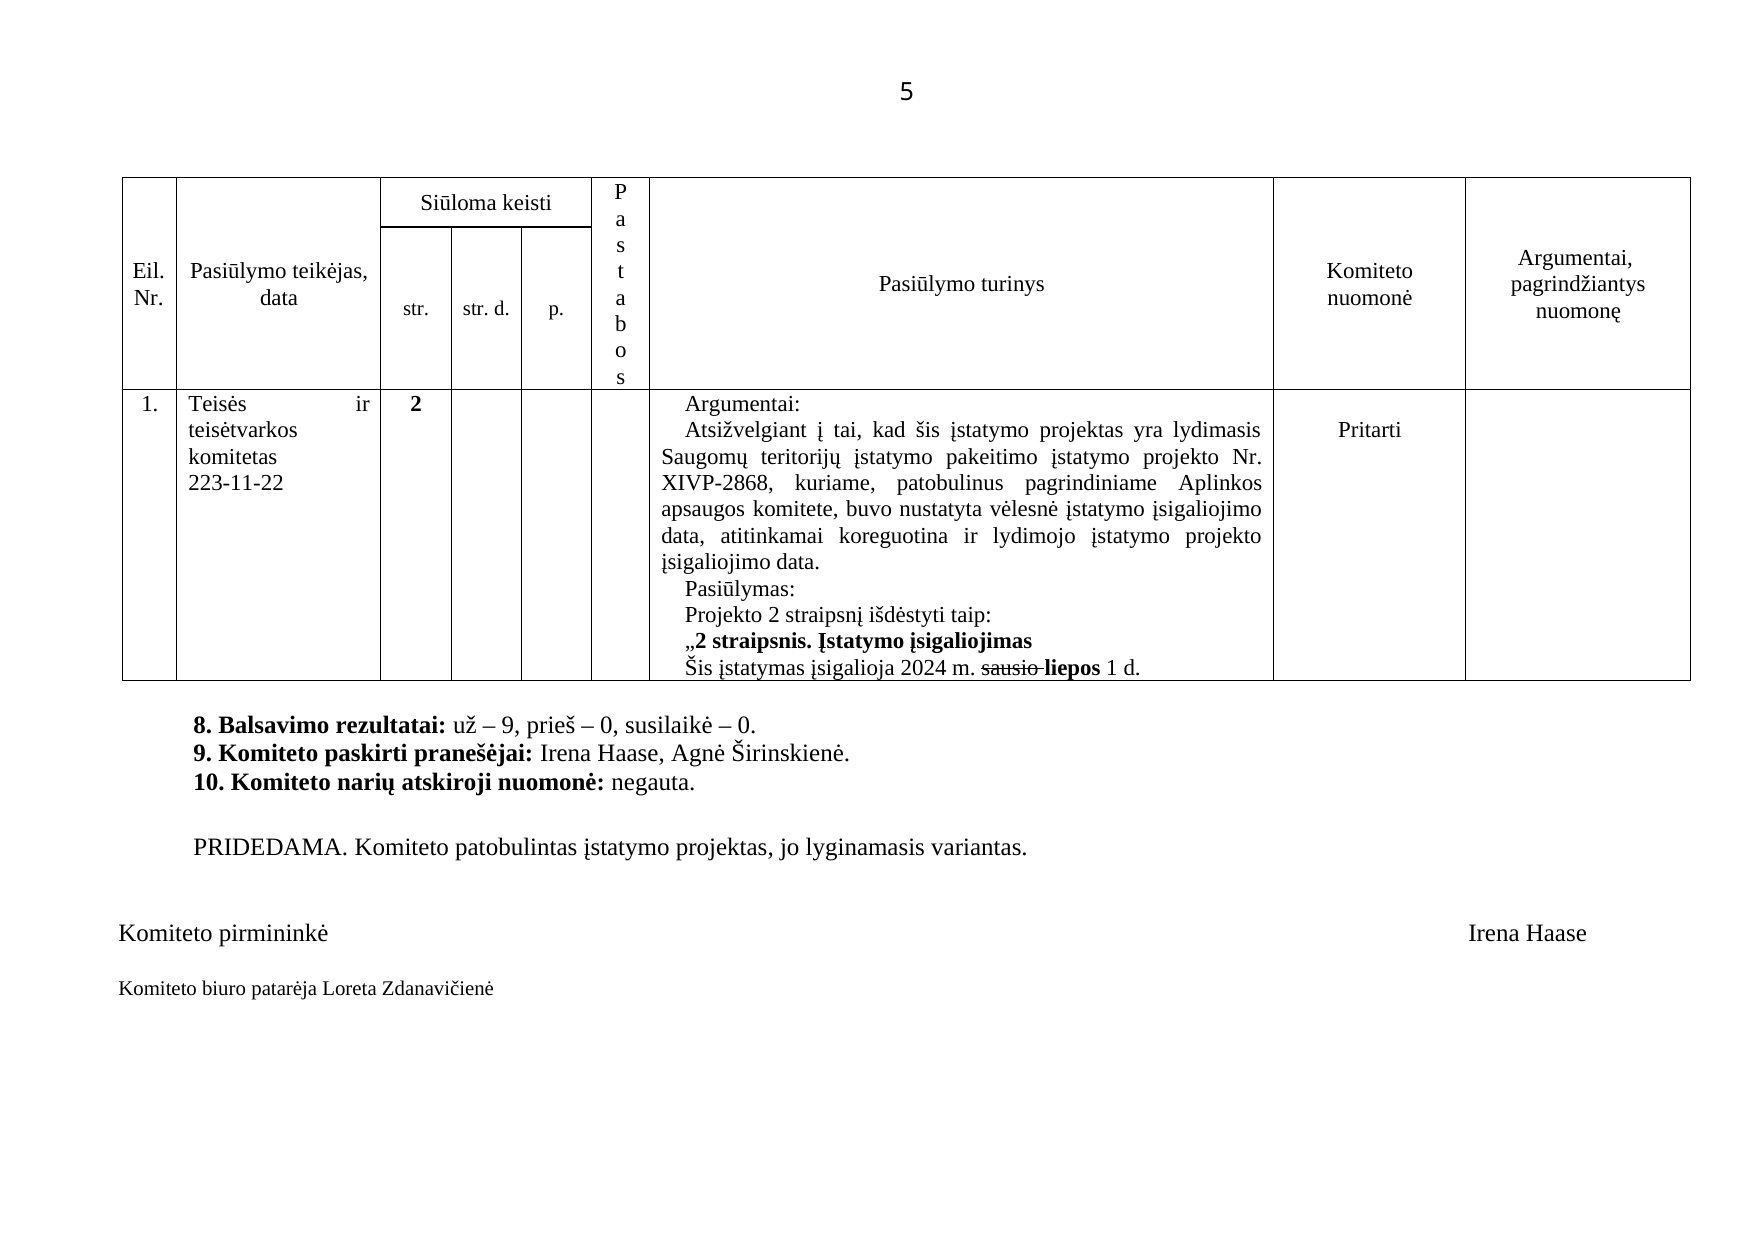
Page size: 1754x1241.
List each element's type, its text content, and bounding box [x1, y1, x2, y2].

text Komiteto pirmininkė (Parašas) Irena Haase [118, 918, 1695, 947]
text Komiteto biuro patarėja Loreta Zdanavičienė [118, 976, 1695, 1000]
text 8. Balsavimo rezultatai: už – 9, prieš – 0, susilaikė – 0. [118, 710, 1695, 738]
table_header Pasiūlymo teikėjas, data [177, 178, 380, 389]
table_cell [1466, 390, 1690, 680]
table_cell str. d. [452, 228, 521, 389]
table_cell 2 [381, 390, 451, 680]
table_cell str. [381, 228, 451, 389]
table_header Siūloma keisti [381, 178, 591, 226]
text 9. Komiteto paskirti pranešėjai: Irena Haase, Agnė Širinskienė. [118, 738, 1695, 767]
table_cell 1. [123, 390, 176, 680]
table_header Pastabos [592, 178, 649, 389]
table_cell Pritarti [1274, 390, 1465, 680]
table_cell Argumentai: Atsižvelgiant į tai, kad šis įstatymo projektas yra lydimasis Saugomų teritorijų įstatymo pakeitimo įstatymo projekto Nr. XIVP-2868, kuriame, patobulinus pagrindiniame Aplinkos apsaugos komitete, buvo nustatyta vėlesnė įstatymo įsigaliojimo data, atitinkamai koreguotina ir lydimojo įstatymo projekto įsigaliojimo data. Pasiūlymas: Projekto 2 straipsnį išdėstyti taip: „2 straipsnis. Įstatymo įsigaliojimas Šis įstatymas įsigalioja 2024 m. sausio liepos 1 d. [650, 390, 1273, 680]
table_cell p. [522, 228, 591, 389]
table_cell [522, 390, 591, 680]
text PRIDEDAMA. Komiteto patobulintas įstatymo projektas, jo lyginamasis variantas. [118, 832, 1695, 861]
table_header Pasiūlymo turinys [650, 178, 1273, 389]
table_cell [452, 390, 521, 680]
table_header Komiteto nuomonė [1274, 178, 1465, 389]
table_cell [592, 390, 649, 680]
table_header Argumentai, pagrindžiantys nuomonę [1466, 178, 1690, 389]
text 10. Komiteto narių atskiroji nuomonė: negauta. [118, 767, 1695, 796]
table_header Eil. Nr. [123, 178, 176, 389]
table_cell Teisės ir teisėtvarkos komitetas 223-11-22 [177, 390, 380, 680]
